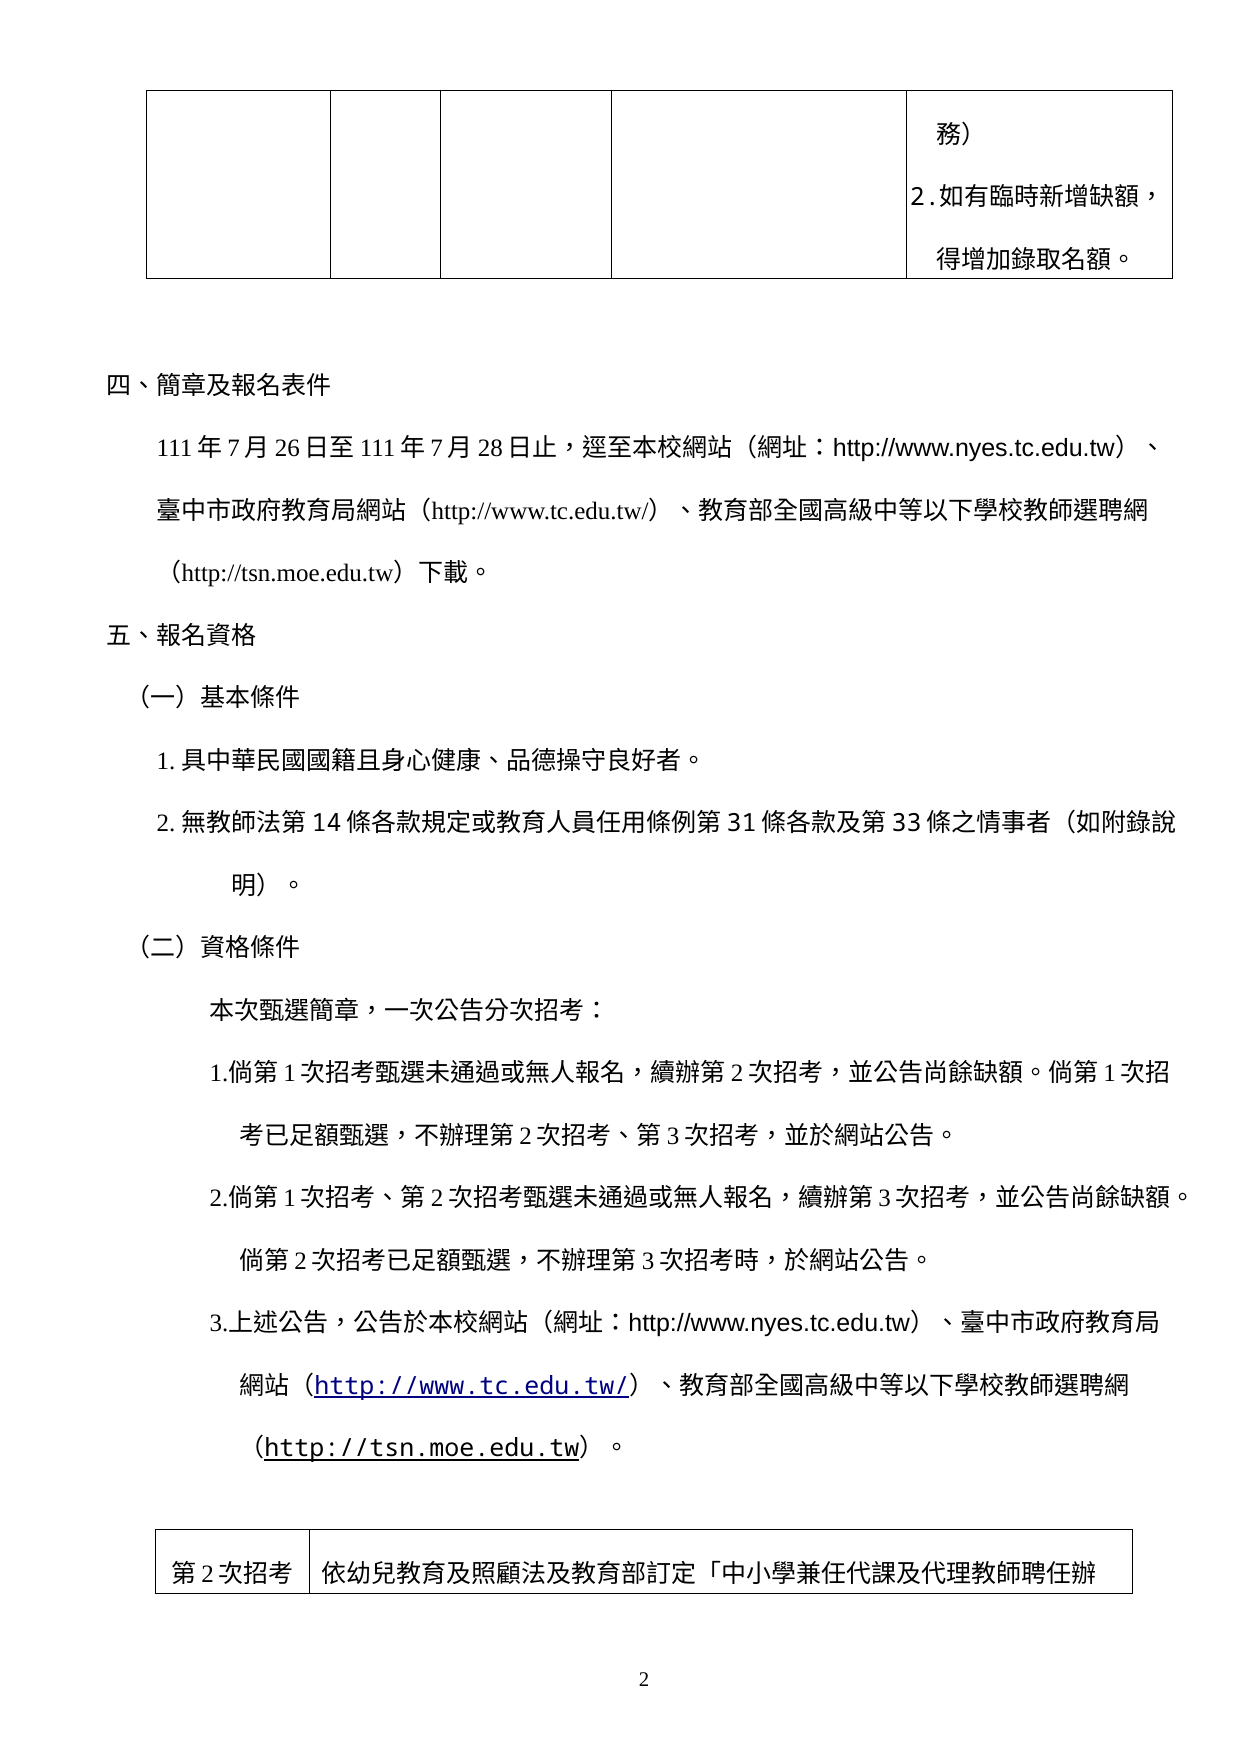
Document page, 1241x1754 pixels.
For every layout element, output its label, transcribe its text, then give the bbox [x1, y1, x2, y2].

text 2.倘第1次招考、第2次招考甄選未通過或無人報名，續辦第3次招考，並公告尚餘缺額。倘第2次招考已足額甄選，不辦理第3次招考時，於網站公告。 [209, 1154, 1181, 1279]
table_header 依幼兒教育及照顧法及教育部訂定「中小學兼任代課及代理教師聘任辦 [310, 1530, 1132, 1593]
table_cell [612, 91, 906, 278]
table_cell [441, 91, 611, 278]
text 五、報名資格 [106, 592, 1181, 654]
table_cell [147, 91, 330, 278]
text （一）基本條件 [106, 654, 1181, 717]
text 本次甄選簡章，一次公告分次招考： [156, 967, 1181, 1029]
table_cell [331, 91, 440, 278]
text 3.上述公告，公告於本校網站（網址：http://www.nyes.tc.edu.tw）、臺中市政府教育局網站（http://www.tc.edu.tw/）、教育部全國高級中等以下學校教師選聘網（http://tsn.moe.edu.tw）。 [209, 1279, 1181, 1467]
table_cell 務） 2.如有臨時新增缺額，得增加錄取名額。 [907, 91, 1172, 278]
text 1.倘第1次招考甄選未通過或無人報名，續辦第2次招考，並公告尚餘缺額。倘第1次招考已足額甄選，不辦理第2次招考、第3次招考，並於網站公告。 [209, 1029, 1181, 1154]
text （二）資格條件 [106, 904, 1181, 967]
table_header 第2次招考 [156, 1530, 309, 1593]
text 四、簡章及報名表件 111年7月26日至111年7月28日止，逕至本校網站（網址：http://www.nyes.tc.edu.tw）、臺中市政府教育局網站（http://www.tc.edu.tw/）、教育部全國高級中等以下學校教師選聘網（http://tsn.moe.edu.tw）下載。 [106, 342, 1181, 592]
text 2. 無教師法第14條各款規定或教育人員任用條例第31條各款及第33條之情事者（如附錄說明）。 [106, 779, 1181, 904]
text 1. 具中華民國國籍且身心健康、品德操守良好者。 [106, 717, 1181, 779]
